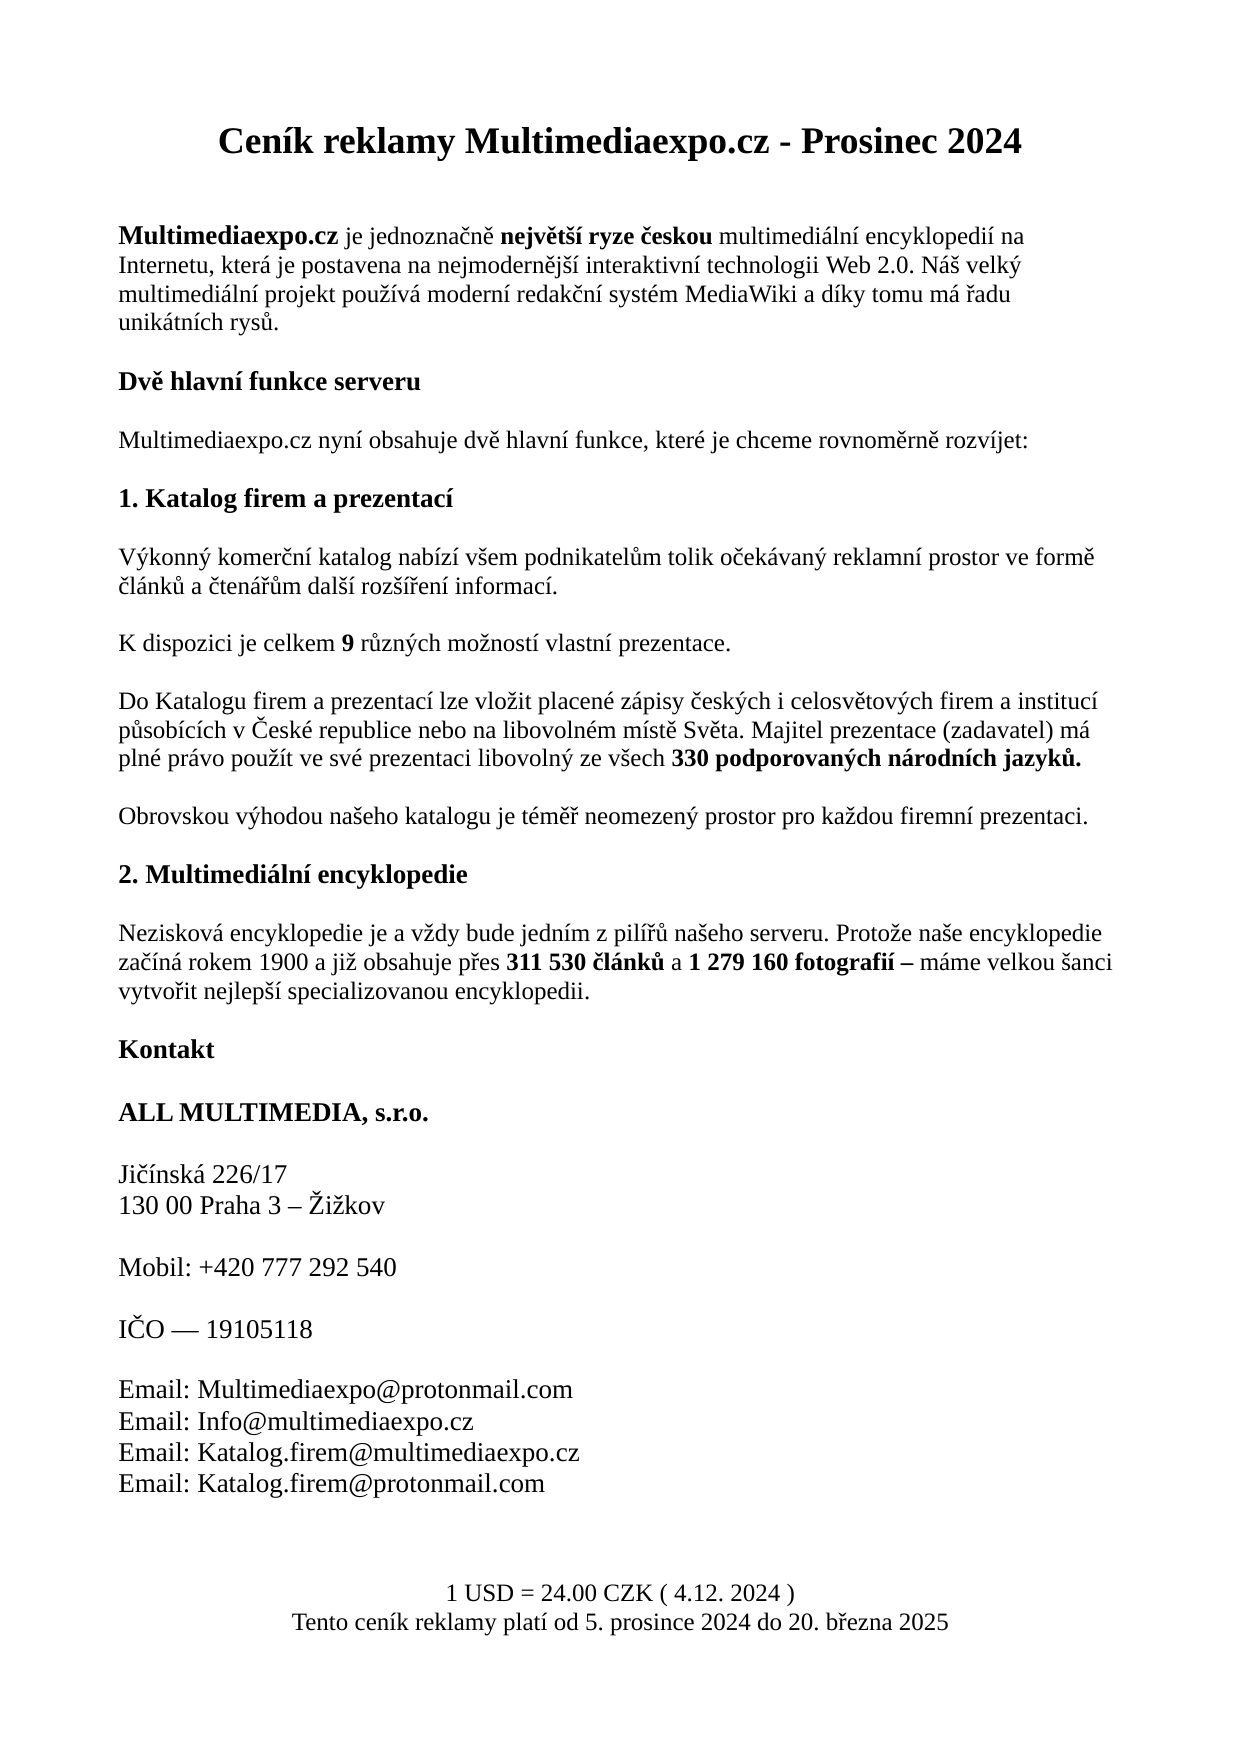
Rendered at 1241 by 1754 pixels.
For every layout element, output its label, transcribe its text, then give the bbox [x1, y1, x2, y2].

text Multimediaexpo.cz nyní obsahuje dvě hlavní funkce, které je chceme rovnoměrně rozvíjet: [118, 396, 1122, 453]
text Dvě hlavní funkce serveru [118, 365, 1122, 396]
text Email: Katalog.firem@multimediaexpo.cz [118, 1436, 1122, 1467]
text Do Katalogu firem a prezentací lze vložit placené zápisy českých i celosvětových firem a institucí působících v České republice nebo na libovolném místě Světa. Majitel prezentace (zadavatel) má plné právo použít ve své prezentaci libovolný ze všech 330 podporovaných národních jazyků. [118, 686, 1122, 772]
text 130 00 Praha 3 – Žižkov [118, 1189, 1122, 1220]
text Email: Multimediaexpo@protonmail.com [118, 1373, 1122, 1405]
text Nezisková encyklopedie je a vždy bude jedním z pilířů našeho serveru. Protože naše encyklopedie začíná rokem 1900 a již obsahuje přes 311 530 článků a 1 279 160 fotografií – máme velkou šanci vytvořit nejlepší specializovanou encyklopedii. [118, 918, 1122, 1004]
text ALL MULTIMEDIA, s.r.o. [118, 1064, 1122, 1127]
text Jičínská 226/17 [118, 1158, 1122, 1189]
text K dispozici je celkem 9 různých možností vlastní prezentace. [118, 628, 1122, 657]
text 2. Multimediální encyklopedie [118, 858, 1122, 889]
text IČO — 19105118 [118, 1314, 1122, 1345]
text Obrovskou výhodou našeho katalogu je téměř neomezený prostor pro každou firemní prezentaci. [118, 772, 1122, 858]
text Kontakt [118, 1033, 1122, 1064]
text Ceník reklamy Multimediaexpo.cz - Prosinec 2024 [118, 118, 1122, 161]
text Email: Info@multimediaexpo.cz [118, 1405, 1122, 1436]
text Výkonný komerční katalog nabízí všem podnikatelům tolik očekávaný reklamní prostor ve formě článků a čtenářům další rozšíření informací. [118, 542, 1122, 600]
text Mobil: +420 777 292 540 [118, 1251, 1122, 1282]
text 1. Katalog firem a prezentací [118, 482, 1122, 513]
text Multimediaexpo.cz je jednoznačně největší ryze českou multimediální encyklopedií na Internetu, která je postavena na nejmodernější interaktivní technologii Web 2.0. Náš velký multimediální projekt používá moderní redakční systém MediaWiki a díky tomu má řadu unikátních rysů. [118, 219, 1122, 336]
text Email: Katalog.firem@protonmail.com [118, 1467, 1122, 1498]
